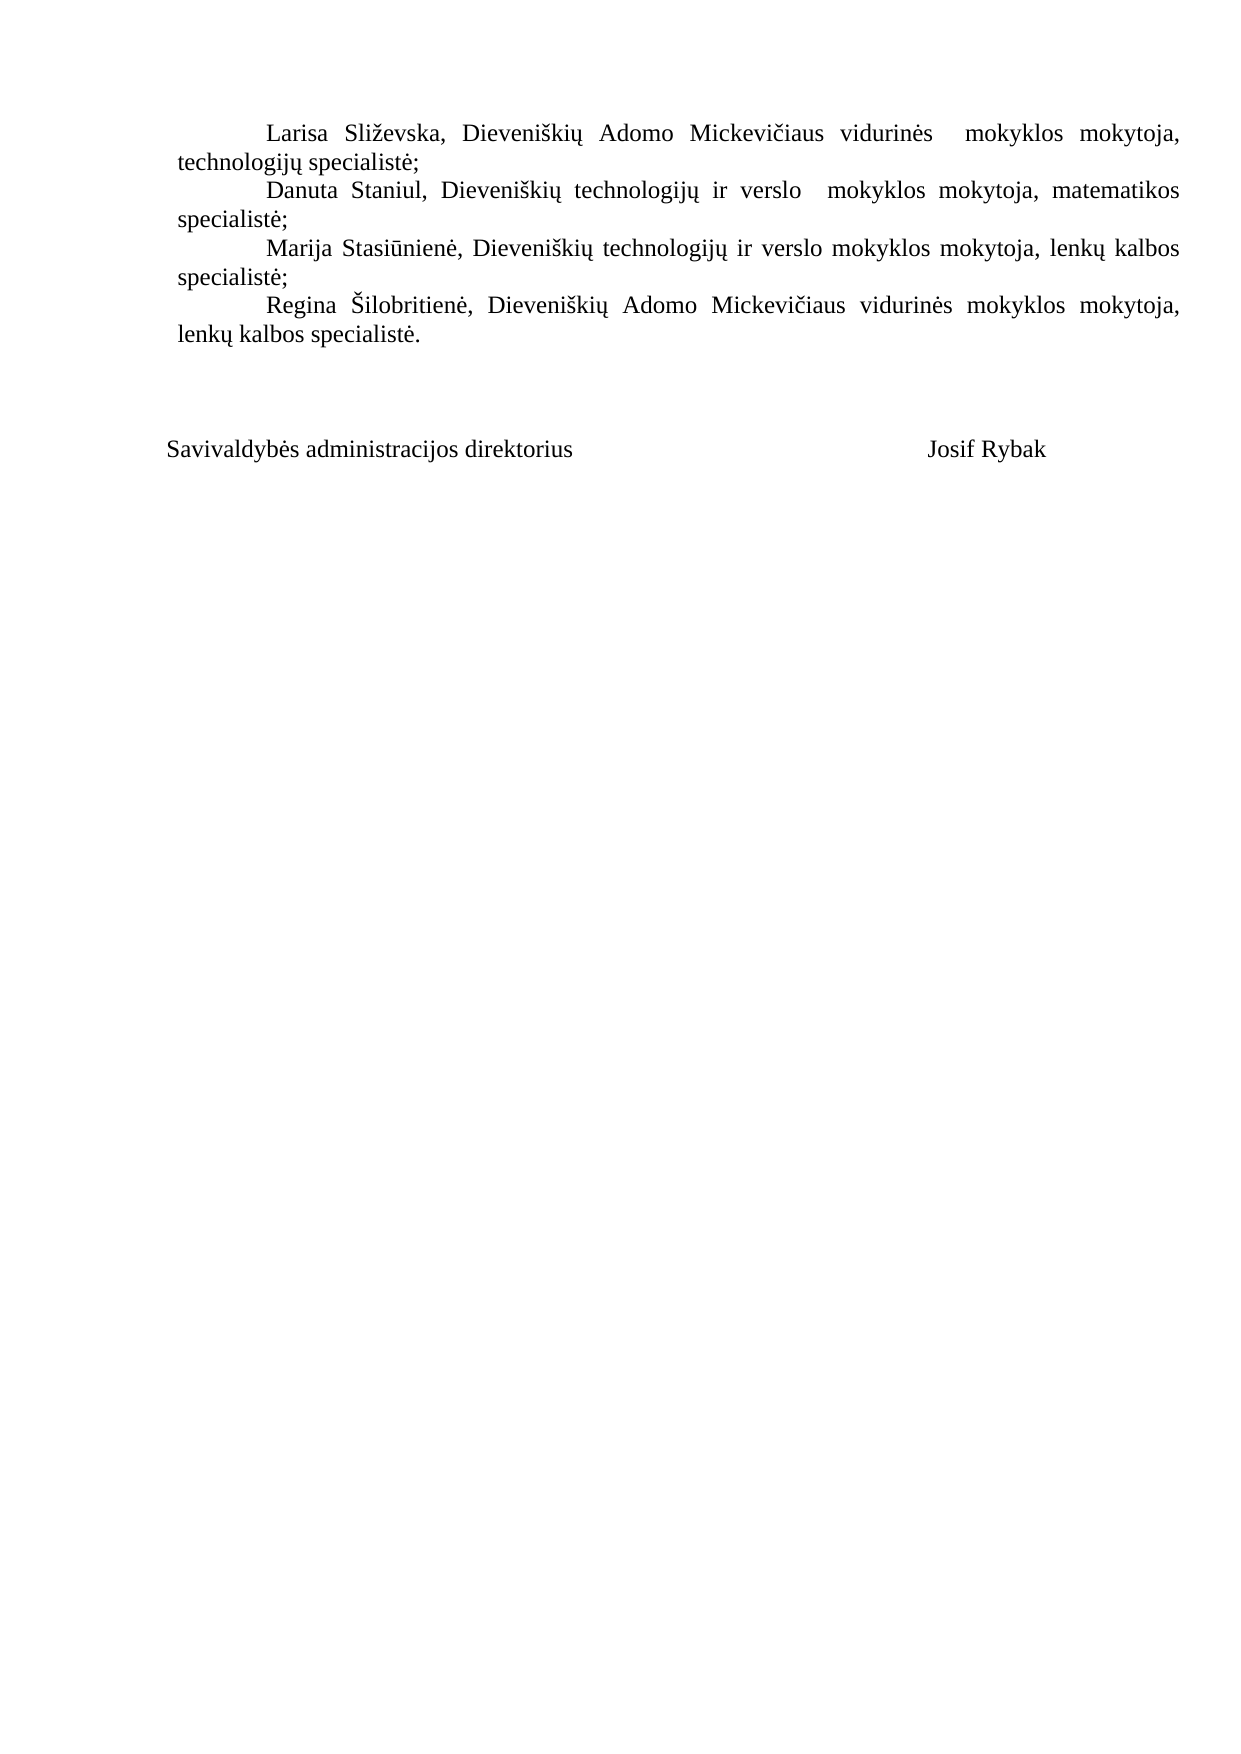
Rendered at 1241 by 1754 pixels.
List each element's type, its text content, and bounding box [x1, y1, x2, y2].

text Larisa Sliževska, Dieveniškių Adomo Mickevičiaus vidurinės mokyklos mokytoja, technologijų specialistė; [177, 118, 1181, 176]
text Danuta Staniul, Dieveniškių technologijų ir verslo mokyklos mokytoja, matematikos specialistė; [177, 176, 1181, 233]
text Savivaldybės administracijos direktorius Josif Rybak [166, 434, 1181, 463]
text Regina Šilobritienė, Dieveniškių Adomo Mickevičiaus vidurinės mokyklos mokytoja, lenkų kalbos specialistė. [177, 291, 1181, 348]
text Marija Stasiūnienė, Dieveniškių technologijų ir verslo mokyklos mokytoja, lenkų kalbos specialistė; [177, 233, 1181, 291]
